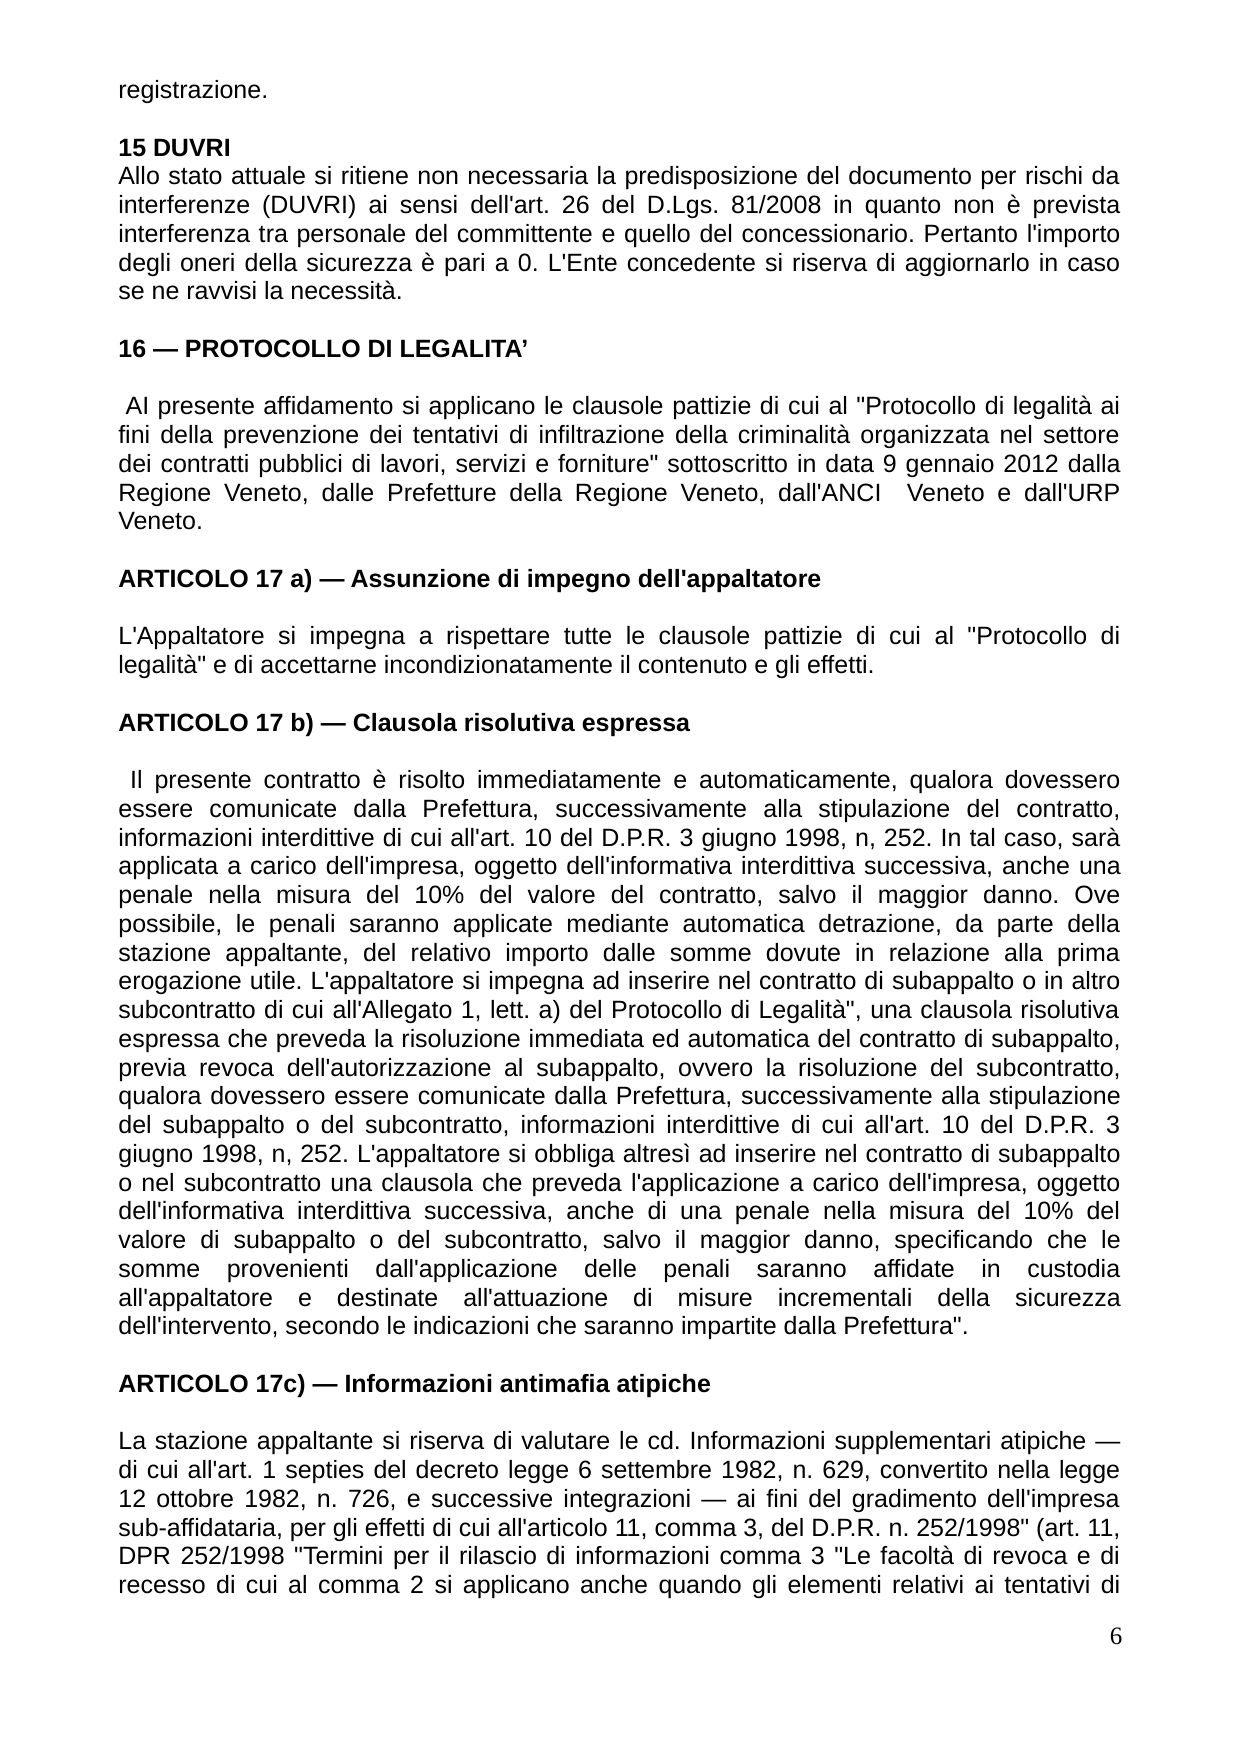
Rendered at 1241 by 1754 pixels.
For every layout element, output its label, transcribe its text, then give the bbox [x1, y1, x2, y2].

text registrazione. [118, 75, 1122, 104]
text AI presente affidamento si applicano le clausole pattizie di cui al "Protocollo di legalità ai fini della prevenzione dei tentativi di infiltrazione della criminalità organizzata nel settore dei contratti pubblici di lavori, servizi e forniture" sottoscritto in data 9 gennaio 2012 dalla Regione Veneto, dalle Prefetture della Regione Veneto, dall'ANCI Veneto e dall'URP Veneto. [118, 391, 1122, 535]
text 16 — PROTOCOLLO DI LEGALITA’ [118, 334, 1122, 362]
text ARTICOLO 17c) — Informazioni antimafia atipiche [118, 1369, 1122, 1397]
text Allo stato attuale si ritiene non necessaria la predisposizione del documento per rischi da interferenze (DUVRI) ai sensi dell'art. 26 del D.Lgs. 81/2008 in quanto non è prevista interferenza tra personale del committente e quello del concessionario. Pertanto l'importo degli oneri della sicurezza è pari a 0. L'Ente concedente si riserva di aggiornarlo in caso se ne ravvisi la necessità. [118, 161, 1122, 305]
text Il presente contratto è risolto immediatamente e automaticamente, qualora dovessero essere comunicate dalla Prefettura, successivamente alla stipulazione del contratto, informazioni interdittive di cui all'art. 10 del D.P.R. 3 giugno 1998, n, 252. In tal caso, sarà applicata a carico dell'impresa, oggetto dell'informativa interdittiva successiva, anche una penale nella misura del 10% del valore del contratto, salvo il maggior danno. Ove possibile, le penali saranno applicate mediante automatica detrazione, da parte della stazione appaltante, del relativo importo dalle somme dovute in relazione alla prima erogazione utile. L'appaltatore si impegna ad inserire nel contratto di subappalto o in altro subcontratto di cui all'Allegato 1, lett. a) del Protocollo di Legalità", una clausola risolutiva espressa che preveda la risoluzione immediata ed automatica del contratto di subappalto, previa revoca dell'autorizzazione al subappalto, ovvero la risoluzione del subcontratto, qualora dovessero essere comunicate dalla Prefettura, successivamente alla stipulazione del subappalto o del subcontratto, informazioni interdittive di cui all'art. 10 del D.P.R. 3 giugno 1998, n, 252. L'appaltatore si obbliga altresì ad inserire nel contratto di subappalto o nel subcontratto una clausola che preveda l'applicazione a carico dell'impresa, oggetto dell'informativa interdittiva successiva, anche di una penale nella misura del 10% del valore di subappalto o del subcontratto, salvo il maggior danno, specificando che le somme provenienti dall'applicazione delle penali saranno affidate in custodia all'appaltatore e destinate all'attuazione di misure incrementali della sicurezza dell'intervento, secondo le indicazioni che saranno impartite dalla Prefettura". [118, 765, 1122, 1340]
text 15 DUVRI [118, 132, 1122, 161]
text L'Appaltatore si impegna a rispettare tutte le clausole pattizie di cui al "Protocollo di legalità" e di accettarne incondizionatamente il contenuto e gli effetti. [118, 621, 1122, 679]
text ARTICOLO 17 b) — Clausola risolutiva espressa [118, 707, 1122, 736]
text La stazione appaltante si riserva di valutare le cd. Informazioni supplementari atipiche — di cui all'art. 1 septies del decreto legge 6 settembre 1982, n. 629, convertito nella legge 12 ottobre 1982, n. 726, e successive integrazioni — ai fini del gradimento dell'impresa sub-affidataria, per gli effetti di cui all'articolo 11, comma 3, del D.P.R. n. 252/1998" (art. 11, DPR 252/1998 "Termini per il rilascio di informazioni comma 3 "Le facoltà di revoca e di recesso di cui al comma 2 si applicano anche quando gli elementi relativi ai tentativi di [118, 1426, 1122, 1599]
text ARTICOLO 17 a) — Assunzione di impegno dell'appaltatore [118, 564, 1122, 592]
